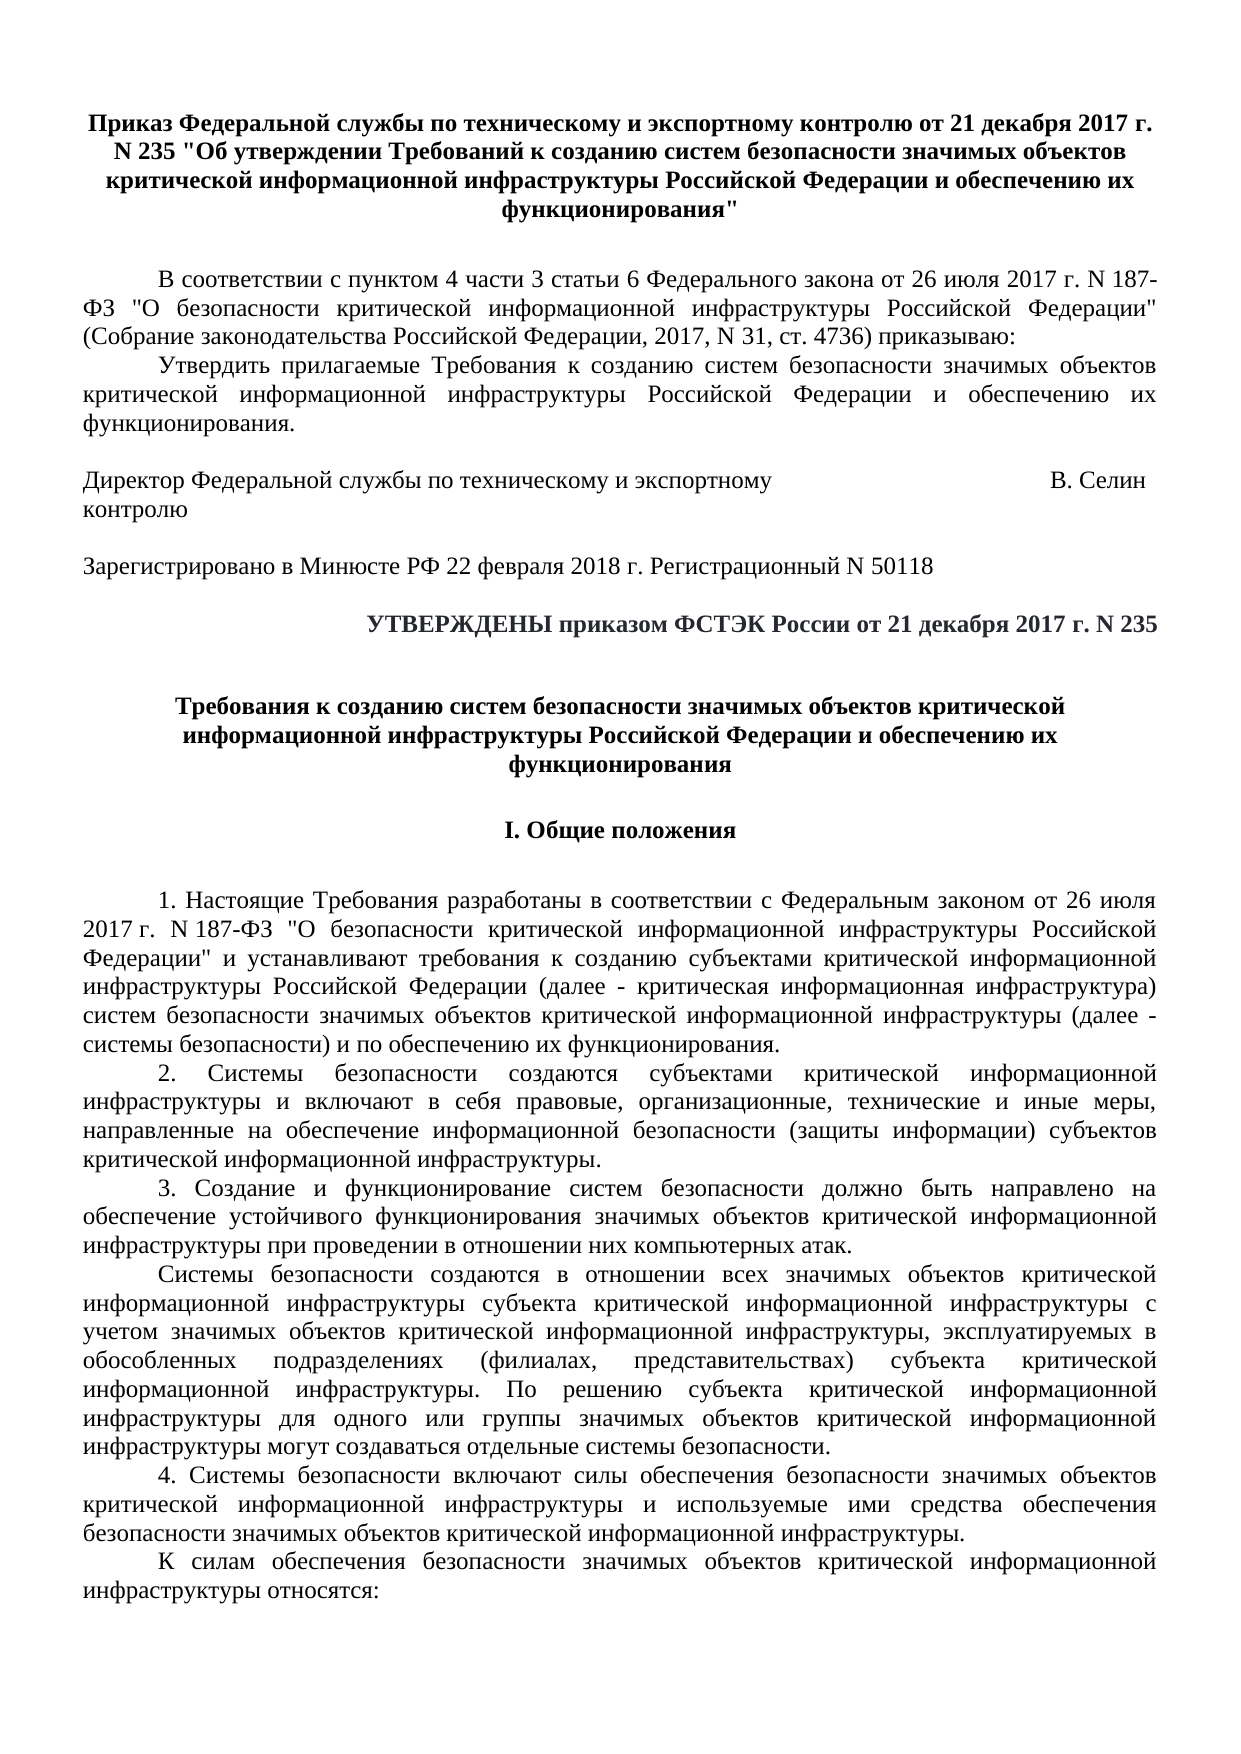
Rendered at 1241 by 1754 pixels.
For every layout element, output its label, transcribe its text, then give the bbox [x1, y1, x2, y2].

subtitle I. Общие положения [83, 815, 1157, 844]
text 2. Системы безопасности создаются субъектами критической информационной инфраструктуры и включают в себя правовые, организационные, технические и иные меры, направленные на обеспечение информационной безопасности (защиты информации) субъектов критической информационной инфраструктуры. [83, 1058, 1157, 1173]
text Системы безопасности создаются в отношении всех значимых объектов критической информационной инфраструктуры субъекта критической информационной инфраструктуры с учетом значимых объектов критической информационной инфраструктуры, эксплуатируемых в обособленных подразделениях (филиалах, представительствах) субъекта критической информационной инфраструктуры. По решению субъекта критической информационной инфраструктуры для одного или группы значимых объектов критической информационной инфраструктуры могут создаваться отдельные системы безопасности. [83, 1259, 1157, 1460]
table_header Директор Федеральной службы по техническому и экспортному контролю [83, 465, 791, 523]
subtitle Приказ Федеральной службы по техническому и экспортному контролю от 21 декабря 2017 г. N 235 "Об утверждении Требований к созданию систем безопасности значимых объектов критической информационной инфраструктуры Российской Федерации и обеспечению их функционирования" [83, 108, 1157, 223]
subtitle Требования к созданию систем безопасности значимых объектов критической информационной инфраструктуры Российской Федерации и обеспечению их функционирования [83, 691, 1157, 778]
text К силам обеспечения безопасности значимых объектов критической информационной инфраструктуры относятся: [83, 1546, 1157, 1604]
text 1. Настоящие Требования разработаны в соответствии с Федеральным законом от 26 июля 2017 г. N 187-ФЗ "О безопасности критической информационной инфраструктуры Российской Федерации" и устанавливают требования к созданию субъектами критической информационной инфраструктуры Российской Федерации (далее - критическая информационная инфраструктура) систем безопасности значимых объектов критической информационной инфраструктуры (далее - системы безопасности) и по обеспечению их функционирования. [83, 885, 1157, 1058]
table_header В. Селин [791, 465, 1146, 523]
text 4. Системы безопасности включают силы обеспечения безопасности значимых объектов критической информационной инфраструктуры и используемые ими средства обеспечения безопасности значимых объектов критической информационной инфраструктуры. [83, 1460, 1157, 1546]
text В соответствии с пунктом 4 части 3 статьи 6 Федерального закона от 26 июля 2017 г. N 187-ФЗ "О безопасности критической информационной инфраструктуры Российской Федерации" (Собрание законодательства Российской Федерации, 2017, N 31, ст. 4736) приказываю: [83, 264, 1157, 350]
text 3. Создание и функционирование систем безопасности должно быть направлено на обеспечение устойчивого функционирования значимых объектов критической информационной инфраструктуры при проведении в отношении них компьютерных атак. [83, 1173, 1157, 1259]
text Утвердить прилагаемые Требования к созданию систем безопасности значимых объектов критической информационной инфраструктуры Российской Федерации и обеспечению их функционирования. [83, 350, 1157, 436]
text Зарегистрировано в Минюсте РФ 22 февраля 2018 г. Регистрационный N 50118 [83, 551, 1157, 580]
text УТВЕРЖДЕНЫ приказом ФСТЭК России от 21 декабря 2017 г. N 235 [83, 609, 1157, 638]
